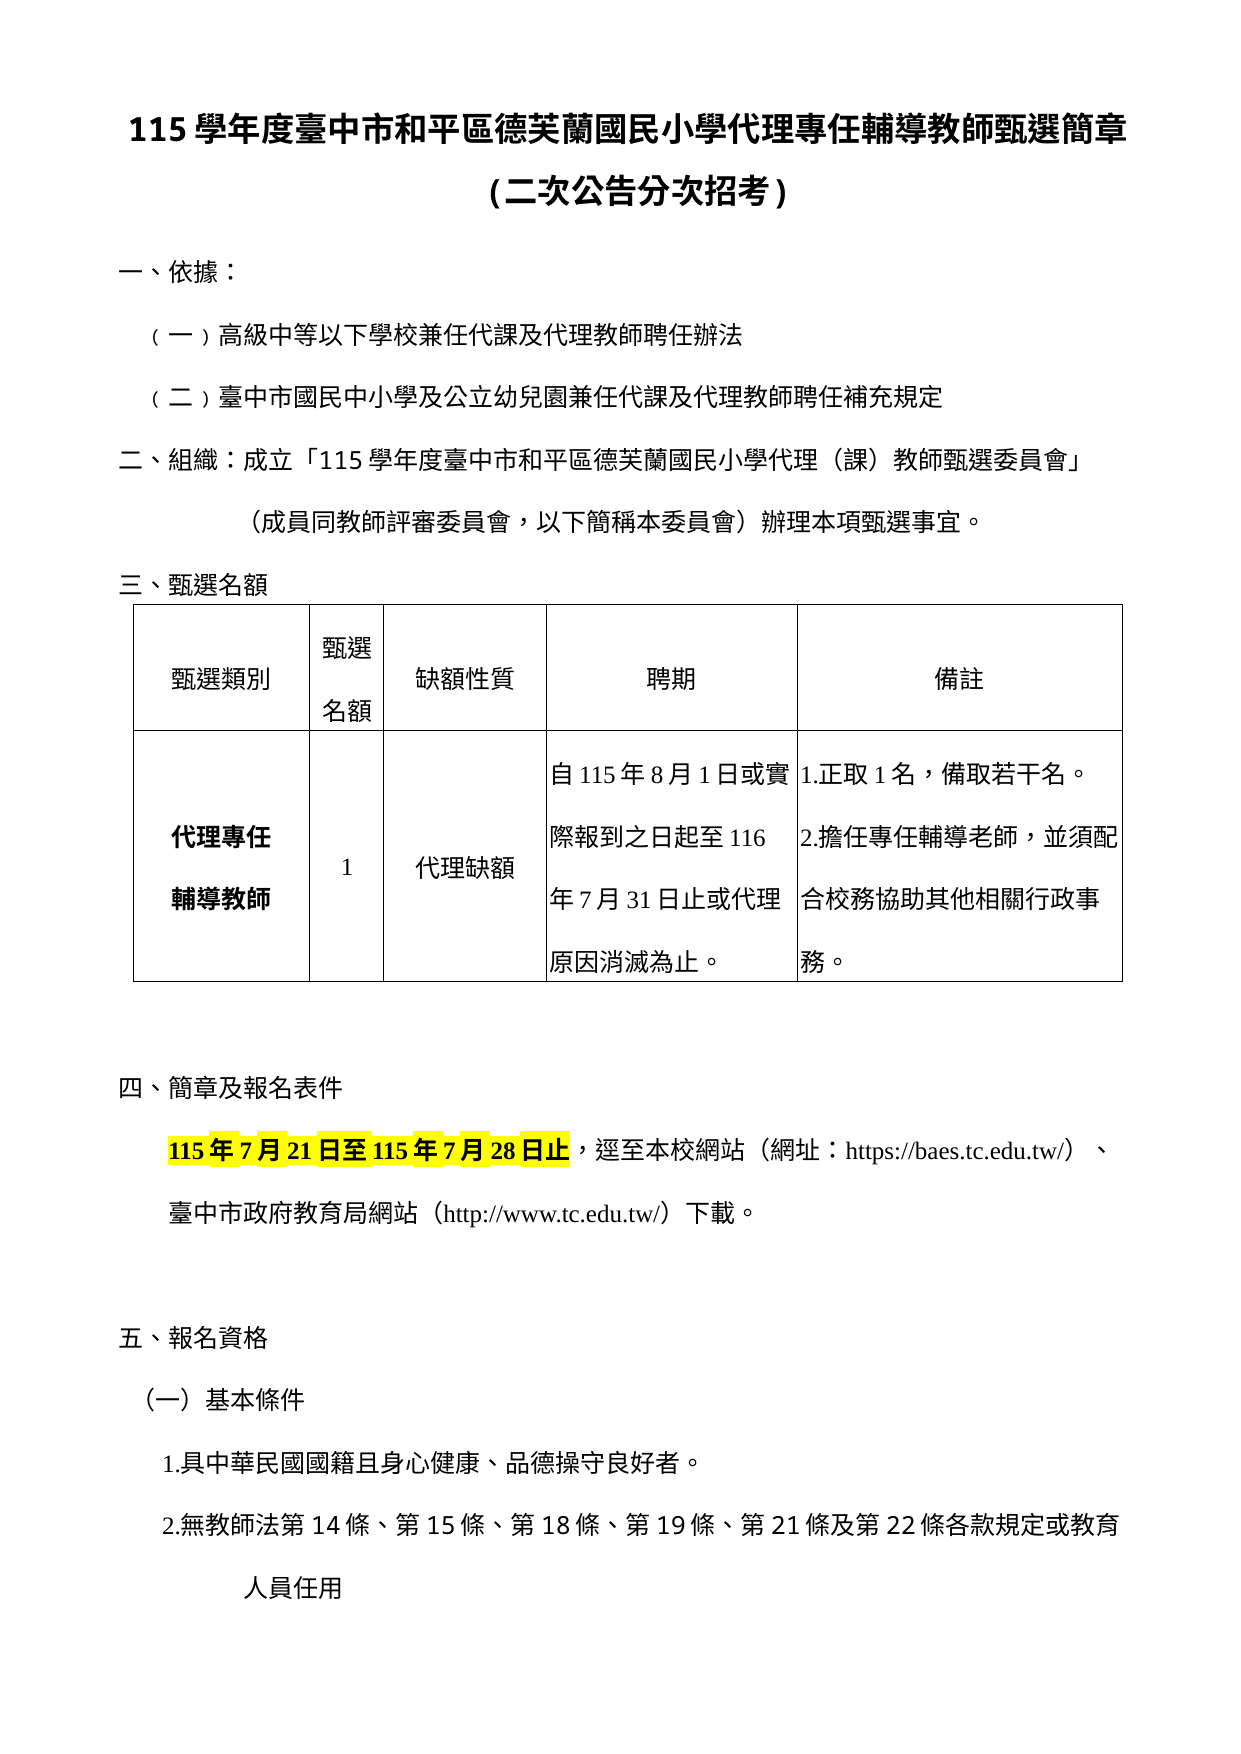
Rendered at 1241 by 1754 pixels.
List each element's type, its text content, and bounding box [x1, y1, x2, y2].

text 1.具中華民國國籍且身心健康、品德操守良好者。 [118, 1420, 1137, 1482]
table_header 甄選名額 [310, 605, 383, 730]
text 2.無教師法第14條、第15條、第18條、第19條、第21條及第22條各款規定或教育人員任用 [118, 1482, 1137, 1607]
text ﹙一﹚高級中等以下學校兼任代課及代理教師聘任辦法 [143, 292, 1137, 354]
text 115學年度臺中市和平區德芙蘭國民小學代理專任輔導教師甄選簡章 [118, 85, 1137, 148]
table_cell 1.正取1名，備取若干名。 2.擔任專任輔導老師，並須配合校務協助其他相關行政事務。 [798, 731, 1122, 981]
text (二次公告分次招考) [118, 148, 1137, 210]
text ﹙二﹚臺中市國民中小學及公立幼兒園兼任代課及代理教師聘任補充規定 [143, 354, 1137, 417]
table_cell 代理專任 輔導教師 [134, 731, 309, 981]
table_cell 1 [310, 731, 383, 981]
text 四、簡章及報名表件 115年7月21日至115年7月28日止，逕至本校網站（網址：https://baes.tc.edu.tw/）、臺中市政府教育局網站（http://www.tc.edu.tw/）下載。 [118, 1045, 1137, 1232]
table_header 備註 [798, 605, 1122, 730]
table_header 甄選類別 [134, 605, 309, 730]
text 二、組織：成立「115學年度臺中市和平區德芙蘭國民小學代理（課）教師甄選委員會」（成員同教師評審委員會，以下簡稱本委員會）辦理本項甄選事宜。 [118, 417, 1137, 542]
text （一）基本條件 [118, 1357, 1137, 1420]
table_header 聘期 [547, 605, 797, 730]
table_cell 代理缺額 [384, 731, 546, 981]
table_cell 自115年8月1日或實際報到之日起至116年7月31日止或代理原因消滅為止。 [547, 731, 797, 981]
table_header 缺額性質 [384, 605, 546, 730]
text 五、報名資格 [118, 1295, 1137, 1357]
text 三、甄選名額 [118, 542, 1137, 604]
text 一、依據： [118, 229, 1137, 292]
